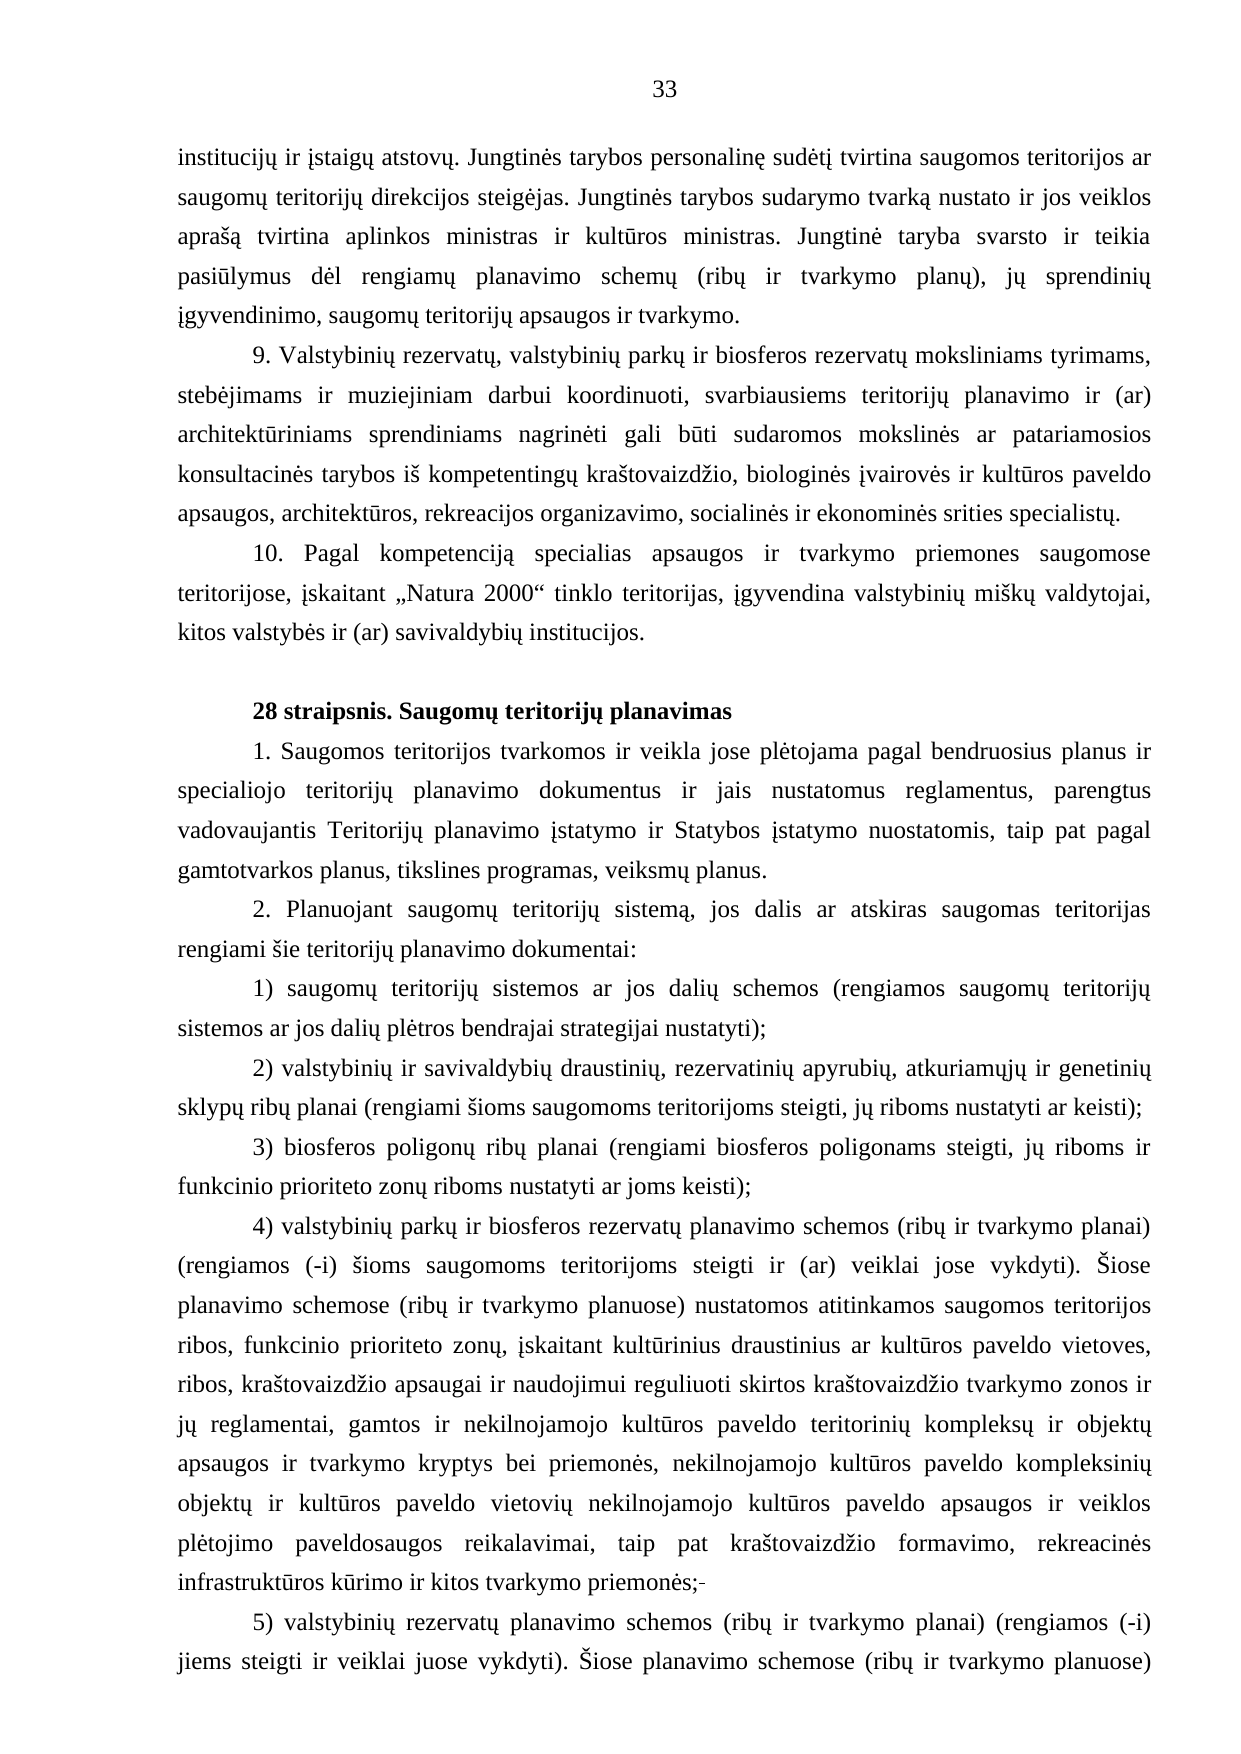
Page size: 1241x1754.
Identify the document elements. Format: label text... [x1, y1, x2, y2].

text 9. Valstybinių rezervatų, valstybinių parkų ir biosferos rezervatų moksliniams tyrimams, stebėjimams ir muziejiniam darbui koordinuoti, svarbiausiems teritorijų planavimo ir (ar) architektūriniams sprendiniams nagrinėti gali būti sudaromos mokslinės ar patariamosios konsultacinės tarybos iš kompetentingų kraštovaizdžio, biologinės įvairovės ir kultūros paveldo apsaugos, architektūros, rekreacijos organizavimo, socialinės ir ekonominės srities specialistų. [177, 329, 1152, 527]
text 2) valstybinių ir savivaldybių draustinių, rezervatinių apyrubių, atkuriamųjų ir genetinių sklypų ribų planai (rengiami šioms saugomoms teritorijoms steigti, jų riboms nustatyti ar keisti); [177, 1042, 1152, 1121]
text 3) biosferos poligonų ribų planai (rengiami biosferos poligonams steigti, jų riboms ir funkcinio prioriteto zonų riboms nustatyti ar joms keisti); [177, 1121, 1152, 1200]
text 1. Saugomos teritorijos tvarkomos ir veikla jose plėtojama pagal bendruosius planus ir specialiojo teritorijų planavimo dokumentus ir jais nustatomus reglamentus, parengtus vadovaujantis Teritorijų planavimo įstatymo ir Statybos įstatymo nuostatomis, taip pat pagal gamtotvarkos planus, tikslines programas, veiksmų planus. [177, 725, 1152, 883]
text institucijų ir įstaigų atstovų. Jungtinės tarybos personalinę sudėtį tvirtina saugomos teritorijos ar saugomų teritorijų direkcijos steigėjas. Jungtinės tarybos sudarymo tvarką nustato ir jos veiklos aprašą tvirtina aplinkos ministras ir kultūros ministras. Jungtinė taryba svarsto ir teikia pasiūlymus dėl rengiamų planavimo schemų (ribų ir tvarkymo planų), jų sprendinių įgyvendinimo, saugomų teritorijų apsaugos ir tvarkymo. [177, 131, 1152, 329]
text 28 straipsnis. Saugomų teritorijų planavimas [177, 686, 1152, 725]
text 2. Planuojant saugomų teritorijų sistemą, jos dalis ar atskiras saugomas teritorijas rengiami šie teritorijų planavimo dokumentai: [177, 883, 1152, 963]
text 10. Pagal kompetenciją specialias apsaugos ir tvarkymo priemones saugomose teritorijose, įskaitant „Natura 2000“ tinklo teritorijas, įgyvendina valstybinių miškų valdytojai, kitos valstybės ir (ar) savivaldybių institucijos. [177, 527, 1152, 646]
text 4) valstybinių parkų ir biosferos rezervatų planavimo schemos (ribų ir tvarkymo planai) (rengiamos (-i) šioms saugomoms teritorijoms steigti ir (ar) veiklai jose vykdyti). Šiose planavimo schemose (ribų ir tvarkymo planuose) nustatomos atitinkamos saugomos teritorijos ribos, funkcinio prioriteto zonų, įskaitant kultūrinius draustinius ar kultūros paveldo vietoves, ribos, kraštovaizdžio apsaugai ir naudojimui reguliuoti skirtos kraštovaizdžio tvarkymo zonos ir jų reglamentai, gamtos ir nekilnojamojo kultūros paveldo teritorinių kompleksų ir objektų apsaugos ir tvarkymo kryptys bei priemonės, nekilnojamojo kultūros paveldo kompleksinių objektų ir kultūros paveldo vietovių nekilnojamojo kultūros paveldo apsaugos ir veiklos plėtojimo paveldosaugos reikalavimai, taip pat kraštovaizdžio formavimo, rekreacinės infrastruktūros kūrimo ir kitos tvarkymo priemonės; [177, 1200, 1152, 1596]
text 1) saugomų teritorijų sistemos ar jos dalių schemos (rengiamos saugomų teritorijų sistemos ar jos dalių plėtros bendrajai strategijai nustatyti); [177, 963, 1152, 1042]
text 5) valstybinių rezervatų planavimo schemos (ribų ir tvarkymo planai) (rengiamos (-i) jiems steigti ir veiklai juose vykdyti). Šiose planavimo schemose (ribų ir tvarkymo planuose) [177, 1596, 1152, 1675]
